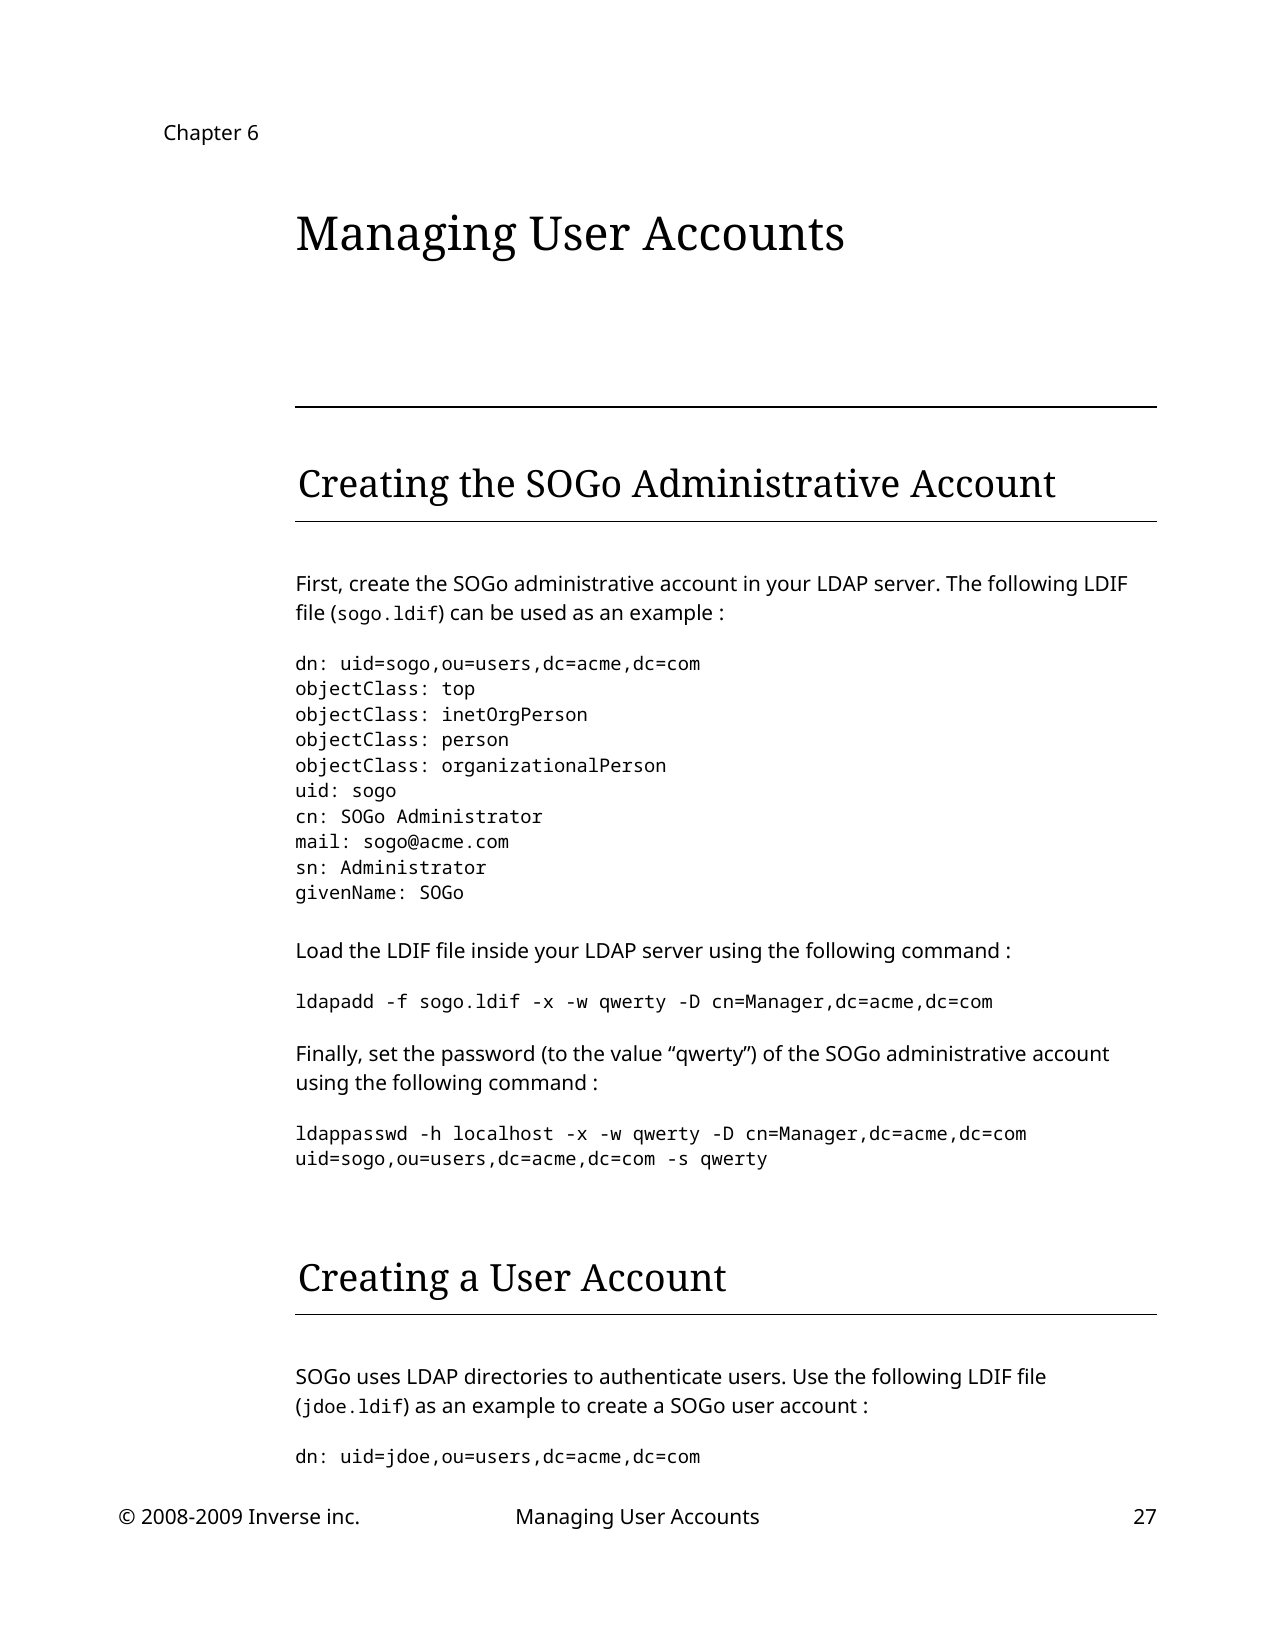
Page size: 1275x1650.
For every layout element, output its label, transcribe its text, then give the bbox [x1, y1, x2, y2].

subtitle Creating the SOGo Administrative Account [295, 458, 1157, 521]
text Finally, set the password (to the value “qwerty”) of the SOGo administrative account using the following command : [295, 1039, 1157, 1096]
subtitle Creating a User Account [295, 1251, 1157, 1314]
text Load the LDIF file inside your LDAP server using the following command : [295, 936, 1157, 965]
text First, create the SOGo administrative account in your LDAP server. The following LDIF file (sogo.ldif) can be used as an example : [295, 569, 1157, 626]
text SOGo uses LDAP directories to authenticate users. Use the following LDIF file (jdoe.ldif) as an example to create a SOGo user account : [295, 1362, 1157, 1419]
text objectClass: inetOrgPerson [295, 701, 1157, 727]
text dn: uid=sogo,ou=users,dc=acme,dc=com [295, 650, 1157, 676]
text uid: sogo [295, 778, 1157, 803]
text objectClass: organizationalPerson [295, 752, 1157, 778]
text cn: SOGo Administrator [295, 803, 1157, 829]
subtitle Managing User Accounts [295, 201, 1157, 406]
text ldapadd -f sogo.ldif -x -w qwerty -D cn=Manager,dc=acme,dc=com [295, 988, 1157, 1014]
text mail: sogo@acme.com [295, 829, 1157, 854]
text objectClass: person [295, 727, 1157, 752]
text dn: uid=jdoe,ou=users,dc=acme,dc=com [295, 1443, 1157, 1468]
text ldappasswd -h localhost -x -w qwerty -D cn=Manager,dc=acme,dc=com uid=sogo,ou=users,dc=acme,dc=com -s qwerty [295, 1120, 1157, 1171]
text objectClass: top [295, 676, 1157, 701]
text givenName: SOGo [295, 880, 1157, 905]
text sn: Administrator [295, 854, 1157, 880]
